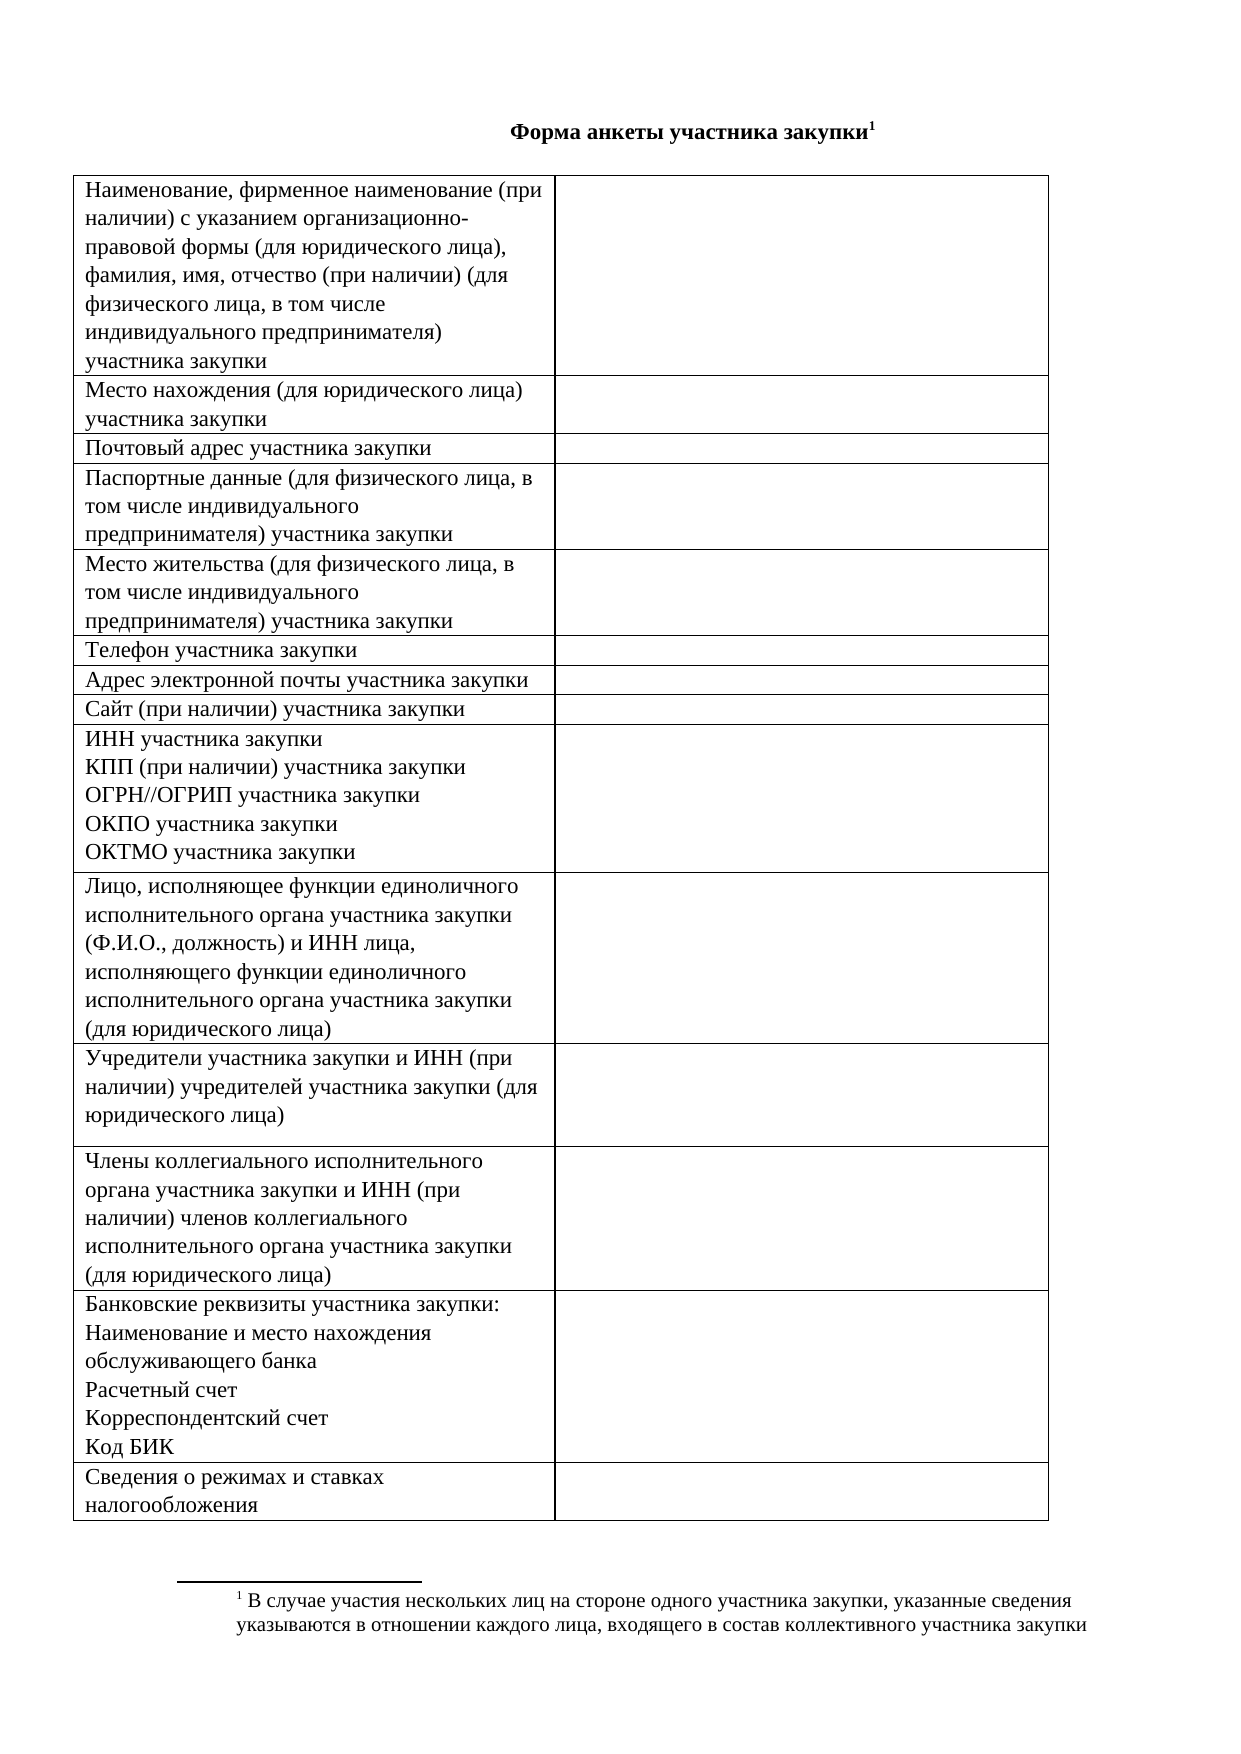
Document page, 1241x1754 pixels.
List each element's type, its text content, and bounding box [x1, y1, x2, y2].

table_cell [556, 550, 1048, 635]
table_cell [556, 1147, 1048, 1289]
table_cell Сведения о режимах и ставках налогообложения [74, 1463, 554, 1520]
table_cell Банковские реквизиты участника закупки: Наименование и место нахождения обслуживающего банка Расчетный счет Корреспондентский счет Код БИК [74, 1291, 554, 1462]
table_cell [556, 376, 1048, 433]
table_cell [556, 636, 1048, 665]
table_cell Паспортные данные (для физического лица, в том числе индивидуального предпринимателя) участника закупки [74, 464, 554, 549]
text Форма анкеты участника закупки [177, 118, 1152, 144]
table_cell [556, 666, 1048, 694]
table_header [556, 176, 1048, 375]
table_cell [556, 1044, 1048, 1146]
text В случае участия нескольких лиц на стороне одного участника закупки, указанные сведения указываются в отношении каждого лица, входящего в состав коллективного участника закупки [236, 1588, 1152, 1636]
table_cell ИНН участника закупки КПП (при наличии) участника закупки ОГРН//ОГРИП участника закупки ОКПО участника закупки ОКТМО участника закупки [74, 725, 554, 872]
table_cell Адрес электронной почты участника закупки [74, 666, 554, 694]
table_cell Место нахождения (для юридического лица) участника закупки [74, 376, 554, 433]
table_cell Почтовый адрес участника закупки [74, 434, 554, 462]
table_cell [556, 873, 1048, 1043]
table_cell [556, 1463, 1048, 1520]
table_cell Члены коллегиального исполнительного органа участника закупки и ИНН (при наличии) членов коллегиального исполнительного органа участника закупки (для юридического лица) [74, 1147, 554, 1289]
table_cell Место жительства (для физического лица, в том числе индивидуального предпринимателя) участника закупки [74, 550, 554, 635]
table_cell [556, 695, 1048, 724]
table_cell Сайт (при наличии) участника закупки [74, 695, 554, 724]
table_cell Учредители участника закупки и ИНН (при наличии) учредителей участника закупки (для юридического лица) [74, 1044, 554, 1146]
table_header Наименование, фирменное наименование (при наличии) с указанием организационно-правовой формы (для юридического лица), фамилия, имя, отчество (при наличии) (для физического лица, в том числе индивидуального предпринимателя) участника закупки [74, 176, 554, 375]
table_cell [556, 725, 1048, 872]
table_cell [556, 434, 1048, 462]
table_cell Лицо, исполняющее функции единоличного исполнительного органа участника закупки (Ф.И.О., должность) и ИНН лица, исполняющего функции единоличного исполнительного органа участника закупки (для юридического лица) [74, 873, 554, 1043]
table_cell [556, 1291, 1048, 1462]
table_cell [556, 464, 1048, 549]
table_cell Телефон участника закупки [74, 636, 554, 665]
